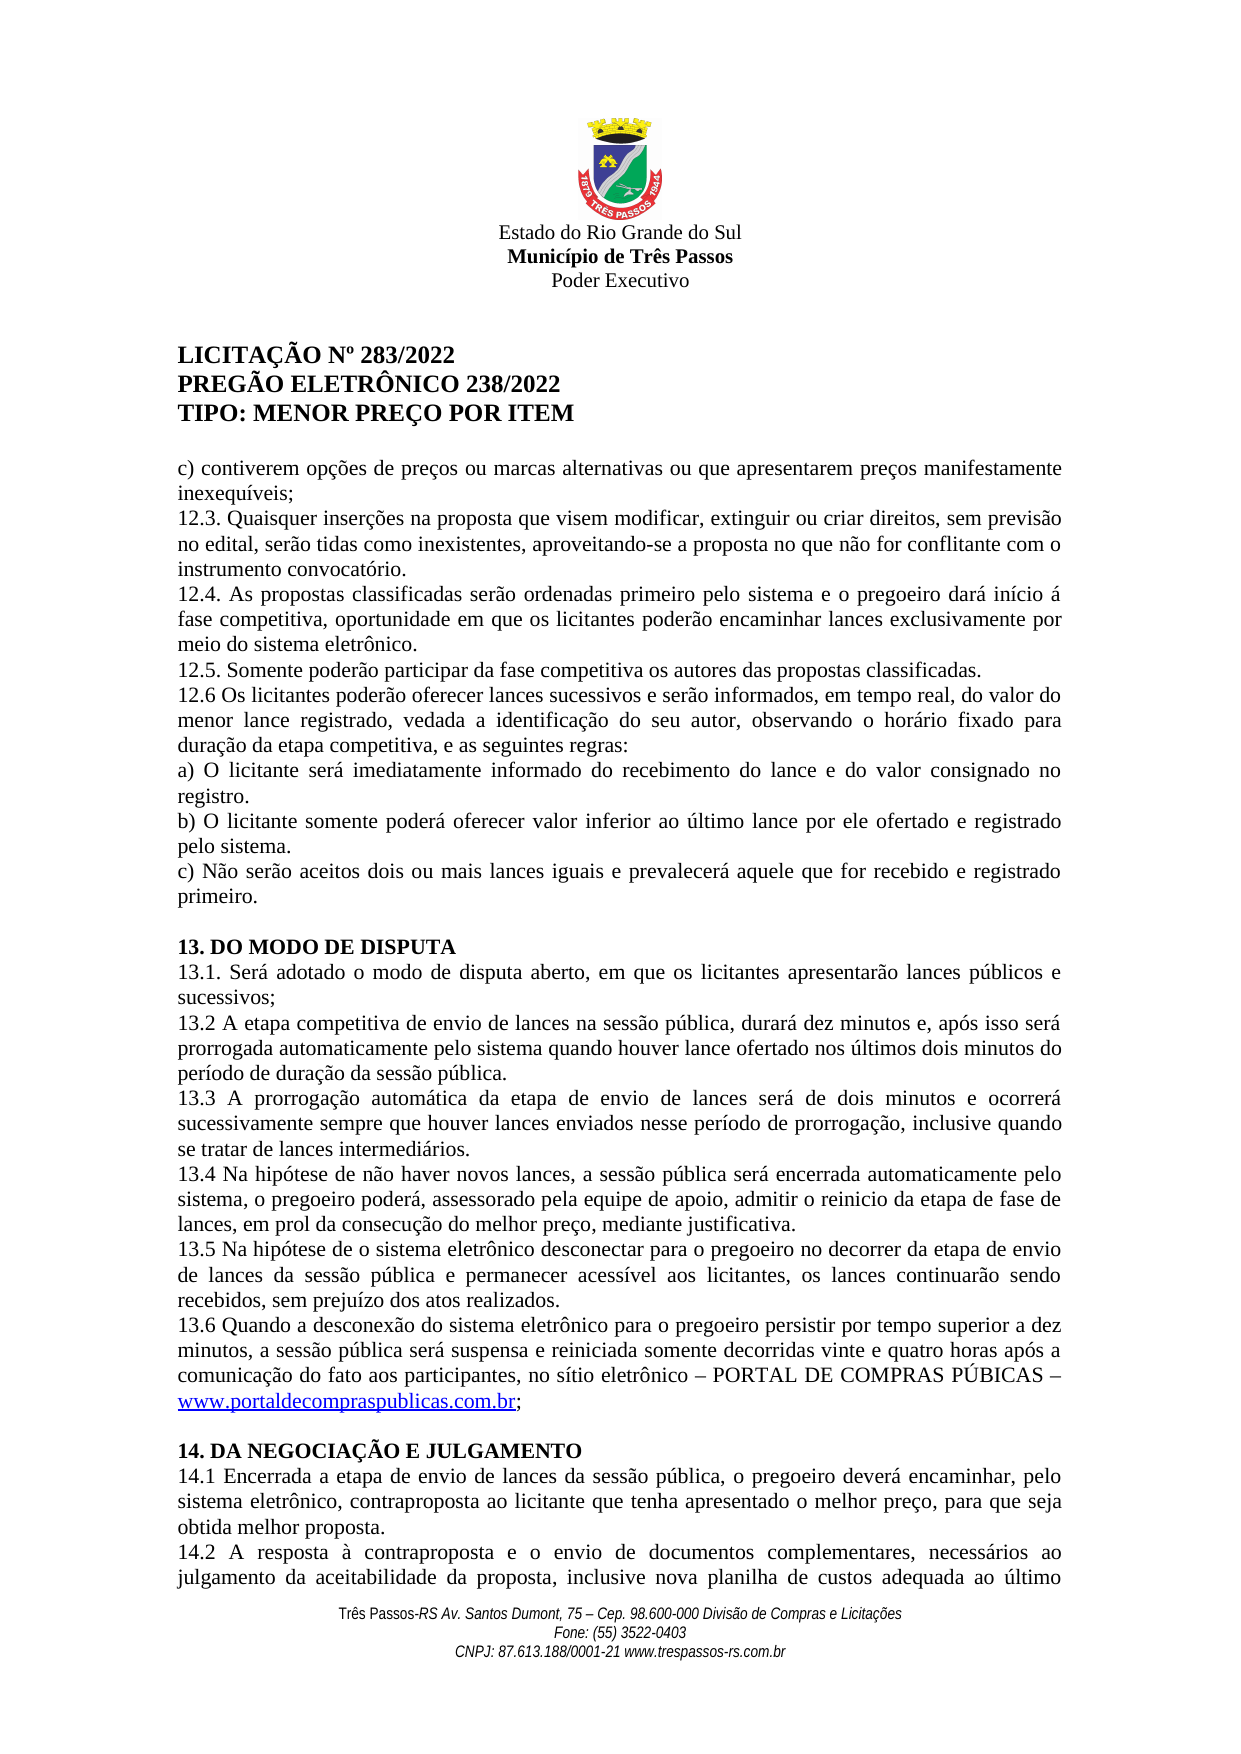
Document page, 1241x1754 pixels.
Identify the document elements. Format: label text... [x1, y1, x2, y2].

text c) contiverem opções de preços ou marcas alternativas ou que apresentarem preços manifestamente inexequíveis; [177, 455, 1063, 505]
text 14.1 Encerrada a etapa de envio de lances da sessão pública, o pregoeiro deverá encaminhar, pelo sistema eletrônico, contraproposta ao licitante que tenha apresentado o melhor preço, para que seja obtida melhor proposta. [177, 1463, 1063, 1539]
text b) O licitante somente poderá oferecer valor inferior ao último lance por ele ofertado e registrado pelo sistema. [177, 808, 1063, 858]
text 13.1. Será adotado o modo de disputa aberto, em que os licitantes apresentarão lances públicos e sucessivos; [177, 959, 1063, 1009]
text 13. DO MODO DE DISPUTA [177, 934, 1063, 959]
text 13.3 A prorrogação automática da etapa de envio de lances será de dois minutos e ocorrerá sucessivamente sempre que houver lances enviados nesse período de prorrogação, inclusive quando se tratar de lances intermediários. [177, 1085, 1063, 1161]
text 12.6 Os licitantes poderão oferecer lances sucessivos e serão informados, em tempo real, do valor do menor lance registrado, vedada a identificação do seu autor, observando o horário fixado para duração da etapa competitiva, e as seguintes regras: [177, 682, 1063, 757]
text 13.4 Na hipótese de não haver novos lances, a sessão pública será encerrada automaticamente pelo sistema, o pregoeiro poderá, assessorado pela equipe de apoio, admitir o reinicio da etapa de fase de lances, em prol da consecução do melhor preço, mediante justificativa. [177, 1161, 1063, 1236]
picture [578, 118, 662, 220]
text 13.2 A etapa competitiva de envio de lances na sessão pública, durará dez minutos e, após isso será prorrogada automaticamente pelo sistema quando houver lance ofertado nos últimos dois minutos do período de duração da sessão pública. [177, 1009, 1063, 1085]
text 12.3. Quaisquer inserções na proposta que visem modificar, extinguir ou criar direitos, sem previsão no edital, serão tidas como inexistentes, aproveitando-se a proposta no que não for conflitante com o instrumento convocatório. [177, 505, 1063, 581]
text 14.2 A resposta à contraproposta e o envio de documentos complementares, necessários ao julgamento da aceitabilidade da proposta, inclusive nova planilha de custos adequada ao último [177, 1539, 1063, 1589]
text 12.5. Somente poderão participar da fase competitiva os autores das propostas classificadas. [177, 657, 1063, 682]
text a) O licitante será imediatamente informado do recebimento do lance e do valor consignado no registro. [177, 757, 1063, 808]
text c) Não serão aceitos dois ou mais lances iguais e prevalecerá aquele que for recebido e registrado primeiro. [177, 858, 1063, 909]
text 13.5 Na hipótese de o sistema eletrônico desconectar para o pregoeiro no decorrer da etapa de envio de lances da sessão pública e permanecer acessível aos licitantes, os lances continuarão sendo recebidos, sem prejuízo dos atos realizados. [177, 1236, 1063, 1312]
text 14. DA NEGOCIAÇÃO E JULGAMENTO [177, 1438, 1063, 1463]
text 13.6 Quando a desconexão do sistema eletrônico para o pregoeiro persistir por tempo superior a dez minutos, a sessão pública será suspensa e reiniciada somente decorridas vinte e quatro horas após a comunicação do fato aos participantes, no sítio eletrônico – PORTAL DE COMPRAS PÚBICAS – www.portaldecompraspublicas.com.br; [177, 1312, 1063, 1413]
text 12.4. As propostas classificadas serão ordenadas primeiro pelo sistema e o pregoeiro dará início á fase competitiva, oportunidade em que os licitantes poderão encaminhar lances exclusivamente por meio do sistema eletrônico. [177, 581, 1063, 657]
